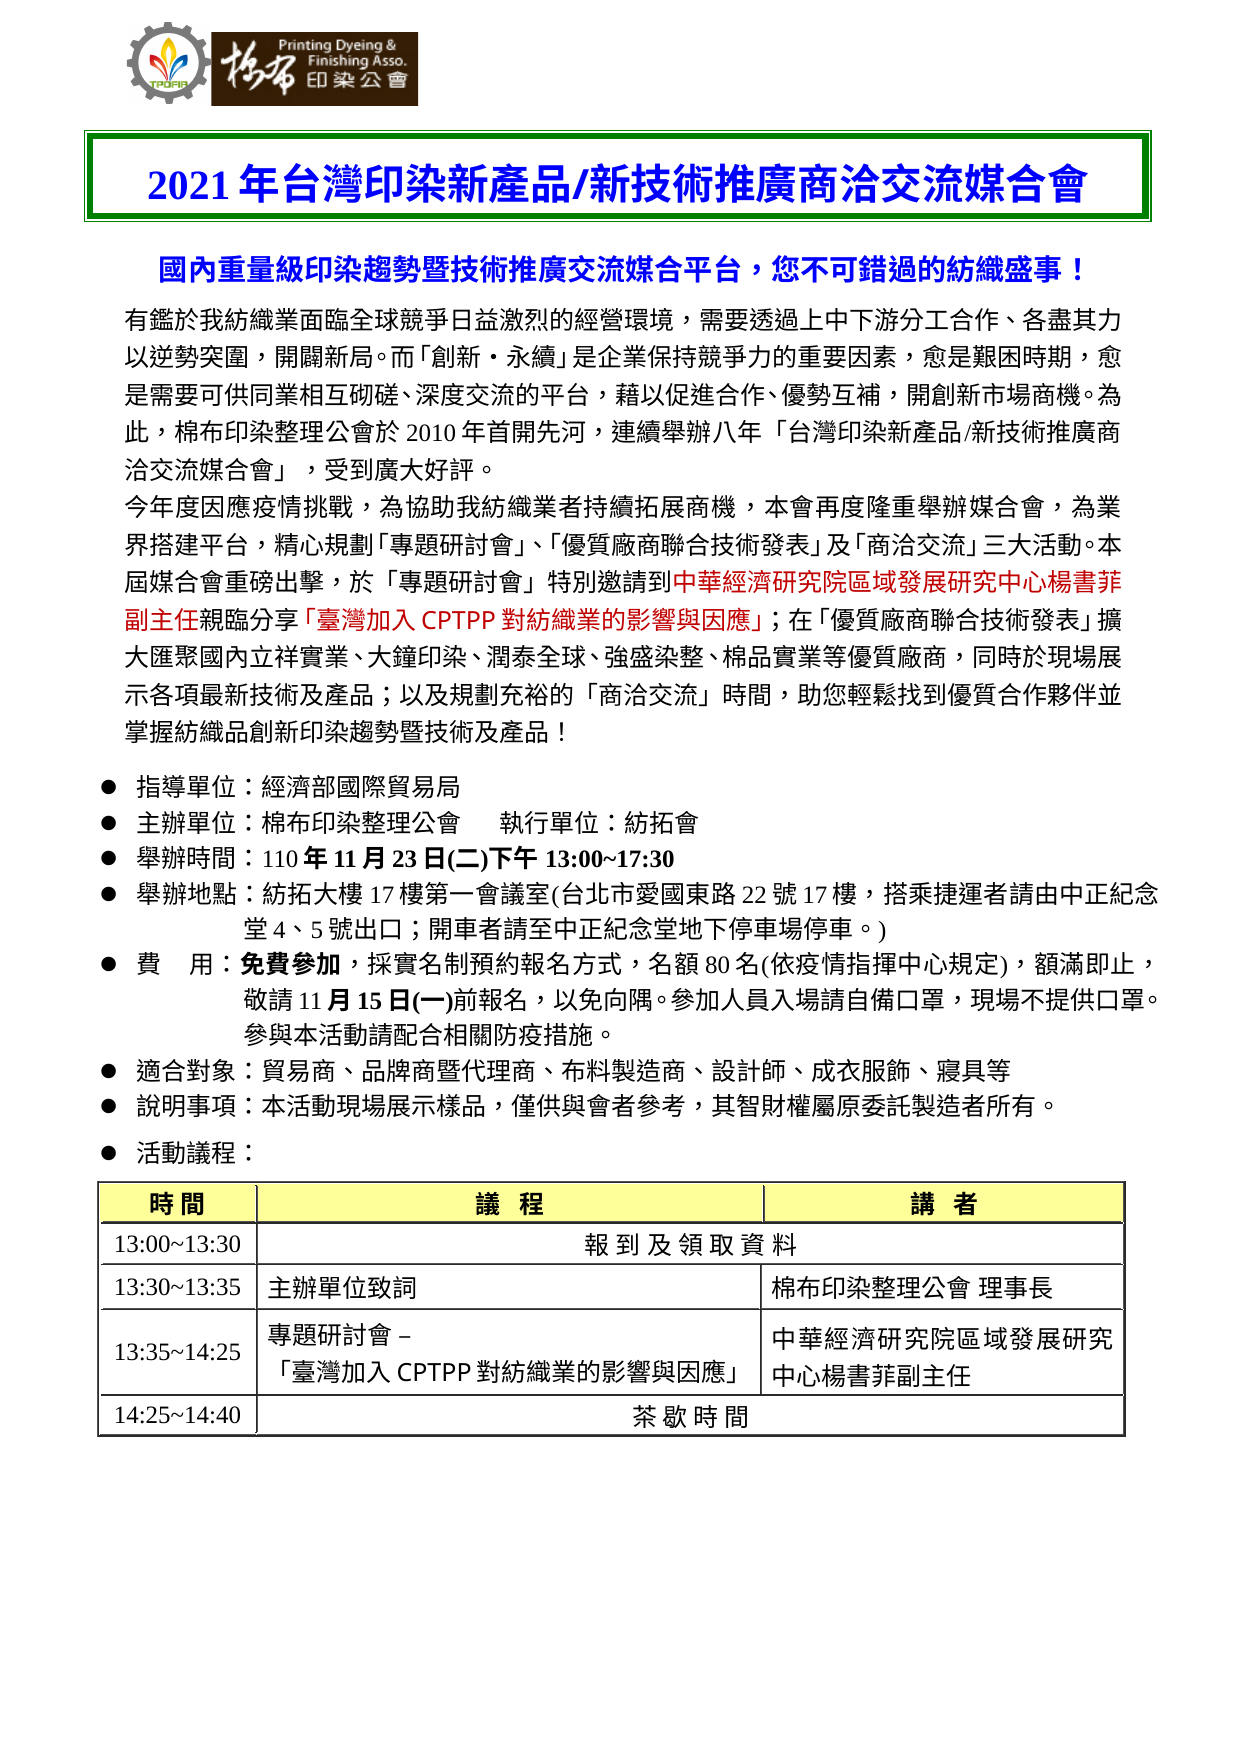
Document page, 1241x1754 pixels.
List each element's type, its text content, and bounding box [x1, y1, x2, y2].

text 有鑑於我紡織業面臨全球競爭日益激烈的經營環境，需要透過上中下游分工合作、各盡其力，以逆勢突圍，開闢新局。而「創新‧永續」是企業保持競爭力的重要因素，愈是艱困時期，愈是需要可供同業相互砌磋、深度交流的平台，藉以促進合作、優勢互補，開創新市場商機。為此，棉布印染整理公會於2010年首開先河，連續舉辦八年「台灣印染新產品/新技術推廣商洽交流媒合會」，受到廣大好評。 [124, 300, 1122, 487]
table_cell 主辦單位致詞 [258, 1266, 759, 1308]
table_cell 13:35~14:25 [99, 1308, 255, 1393]
list 指導單位：經濟部國際貿易局 [99, 768, 1161, 804]
table_cell 報 到 及 領 取 資 料 [258, 1224, 1123, 1263]
list 舉辦地點：紡拓大樓17樓第一會議室(台北市愛國東路22號17樓，搭乘捷運者請由中正紀念堂4、5號出口；開車者請至中正紀念堂地下停車場停車。) [99, 875, 1161, 946]
list 說明事項：本活動現場展示樣品，僅供與會者參考，其智財權屬原委託製造者所有。 [99, 1087, 1161, 1123]
list 費 用：免費參加，採實名制預約報名方式，名額80名(依疫情指揮中心規定)，額滿即止，敬請11月15日(一)前報名，以免向隅。參加人員入場請自備口罩，現場不提供口罩。參與本活動請配合相關防疫措施。 [99, 946, 1161, 1052]
picture [126, 22, 419, 106]
table_cell 14:25~14:40 [99, 1394, 256, 1434]
text 國內重量級印染趨勢暨技術推廣交流媒合平台，您不可錯過的紡織盛事！ [124, 252, 1127, 287]
table_cell 茶 歇 時 間 [256, 1396, 1123, 1434]
list 舉辦時間：110年11月23日(二)下午 13:00~17:30 [99, 839, 1161, 875]
table_cell 13:00~13:30 [99, 1221, 255, 1263]
list 主辦單位：棉布印染整理公會 執行單位：紡拓會 [99, 804, 1161, 839]
table_cell 棉布印染整理公會 理事長 [762, 1263, 1124, 1308]
table_cell 專題研討會 – 「臺灣加入CPTPP對紡織業的影響與因應」 [258, 1311, 759, 1393]
table_header 議 程 [256, 1183, 763, 1221]
table_header 講 者 [763, 1183, 1123, 1221]
list 活動議程： [99, 1134, 1161, 1169]
table_cell 13:30~13:35 [99, 1263, 255, 1308]
table_cell 中華經濟研究院區域發展研究中心楊書菲副主任 [762, 1308, 1124, 1393]
text 今年度因應疫情挑戰，為協助我紡織業者持續拓展商機，本會再度隆重舉辦媒合會，為業界搭建平台，精心規劃「專題研討會」、「優質廠商聯合技術發表」及「商洽交流」三大活動。本屆媒合會重磅出擊，於「專題研討會」特別邀請到中華經濟研究院區域發展研究中心楊書菲副主任親臨分享「臺灣加入CPTPP對紡織業的影響與因應」；在「優質廠商聯合技術發表」擴大匯聚國內立祥實業、大鐘印染、潤泰全球、強盛染整、棉品實業等優質廠商，同時於現場展示各項最新技術及產品；以及規劃充裕的「商洽交流」時間，助您輕鬆找到優質合作夥伴並掌握紡織品創新印染趨勢暨技術及產品！ [124, 487, 1122, 750]
text 2021年台灣印染新產品/新技術推廣商洽交流媒合會 [106, 169, 1129, 207]
table_header 時 間 [100, 1184, 256, 1221]
list 適合對象：貿易商、品牌商暨代理商、布料製造商、設計師、成衣服飾、寢具等 [99, 1052, 1161, 1087]
